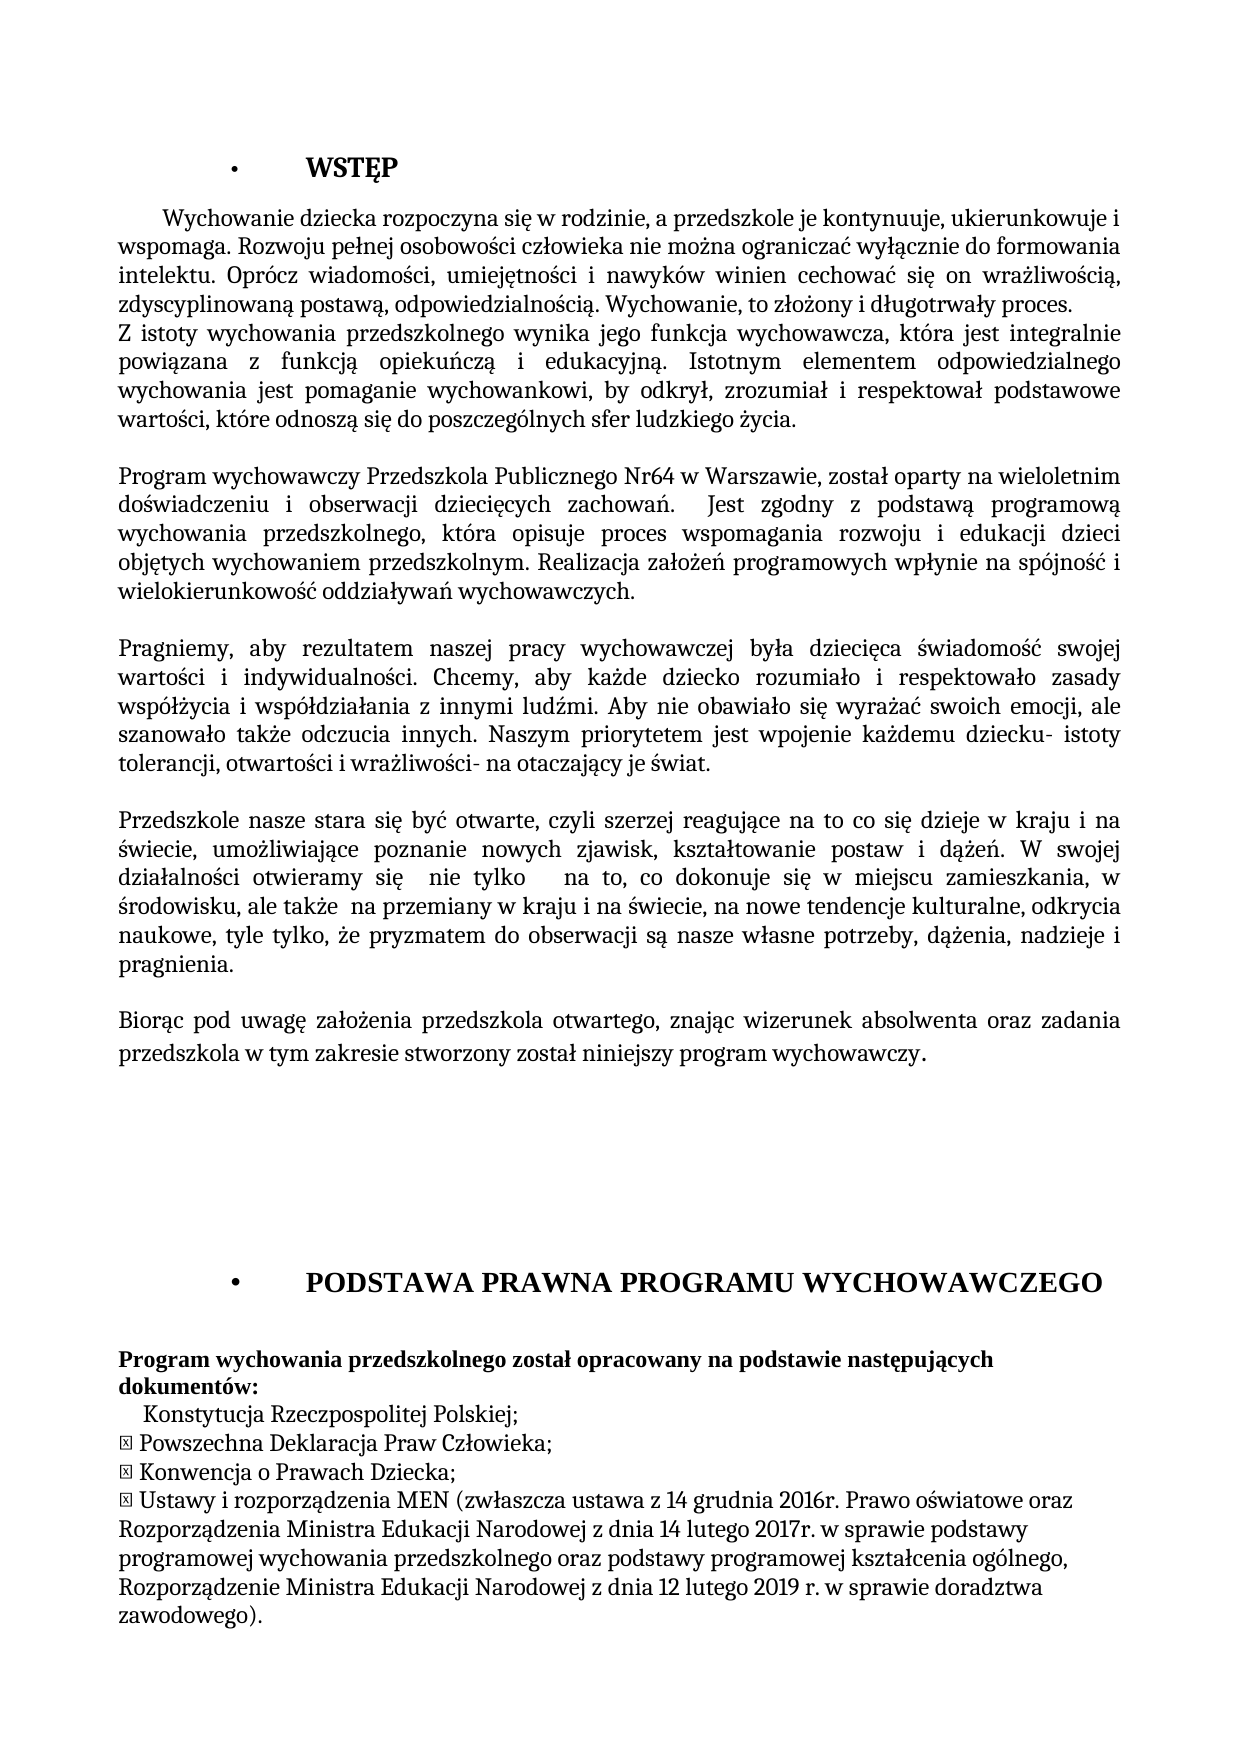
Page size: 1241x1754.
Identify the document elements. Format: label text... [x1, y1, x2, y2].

text  Konwencja o Prawach Dziecka; [118, 1457, 1122, 1486]
text Wychowanie dziecka rozpoczyna się w rodzinie, a przedszkole je kontynuuje, ukierunkowuje i wspomaga. Rozwoju pełnej osobowości człowieka nie można ograniczać wyłącznie do formowania intelektu. Oprócz wiadomości, umiejętności i nawyków winien cechować się on wrażliwością, zdyscyplinowaną postawą, odpowiedzialnością. Wychowanie, to złożony i długotrwały proces. [118, 203, 1122, 318]
list PODSTAWA PRAWNA PROGRAMU WYCHOWAWCZEGO [231, 1265, 1122, 1298]
text  Ustawy i rozporządzenia MEN (zwłaszcza ustawa z 14 grudnia 2016r. Prawo oświatowe oraz Rozporządzenia Ministra Edukacji Narodowej z dnia 14 lutego 2017r. w sprawie podstawy programowej wychowania przedszkolnego oraz podstawy programowej kształcenia ogólnego, Rozporządzenie Ministra Edukacji Narodowej z dnia 12 lutego 2019 r. w sprawie doradztwa zawodowego). [118, 1486, 1122, 1630]
text Program wychowania przedszkolnego został opracowany na podstawie następujących dokumentów: [118, 1345, 1122, 1400]
text  Konstytucja Rzeczpospolitej Polskiej; [118, 1400, 1122, 1429]
list WSTĘP [231, 152, 1122, 185]
text Przedszkole nasze stara się być otwarte, czyli szerzej reagujące na to co się dzieje w kraju i na świecie, umożliwiające poznanie nowych zjawisk, kształtowanie postaw i dążeń. W swojej działalności otwieramy się nie tylko na to, co dokonuje się w miejscu zamieszkania, w środowisku, ale także na przemiany w kraju i na świecie, na nowe tendencje kulturalne, odkrycia naukowe, tyle tylko, że pryzmatem do obserwacji są nasze własne potrzeby, dążenia, nadzieje i pragnienia. [118, 806, 1122, 978]
text Program wychowawczy Przedszkola Publicznego Nr64 w Warszawie, został oparty na wieloletnim doświadczeniu i obserwacji dziecięcych zachowań. Jest zgodny z podstawą programową wychowania przedszkolnego, która opisuje proces wspomagania rozwoju i edukacji dzieci objętych wychowaniem przedszkolnym. Realizacja założeń programowych wpłynie na spójność i wielokierunkowość oddziaływań wychowawczych. [118, 462, 1122, 605]
text Biorąc pod uwagę założenia przedszkola otwartego, znając wizerunek absolwenta oraz zadania przedszkola w tym zakresie stworzony został niniejszy program wychowawczy. [118, 1006, 1122, 1069]
text Z istoty wychowania przedszkolnego wynika jego funkcja wychowawcza, która jest integralnie powiązana z funkcją opiekuńczą i edukacyjną. Istotnym elementem odpowiedzialnego wychowania jest pomaganie wychowankowi, by odkrył, zrozumiał i respektował podstawowe wartości, które odnoszą się do poszczególnych sfer ludzkiego życia. [118, 318, 1122, 433]
text Pragniemy, aby rezultatem naszej pracy wychowawczej była dziecięca świadomość swojej wartości i indywidualności. Chcemy, aby każde dziecko rozumiało i respektowało zasady współżycia i współdziałania z innymi ludźmi. Aby nie obawiało się wyrażać swoich emocji, ale szanowało także odczucia innych. Naszym priorytetem jest wpojenie każdemu dziecku- istoty tolerancji, otwartości i wrażliwości- na otaczający je świat. [118, 634, 1122, 778]
text  Powszechna Deklaracja Praw Człowieka; [118, 1429, 1122, 1457]
